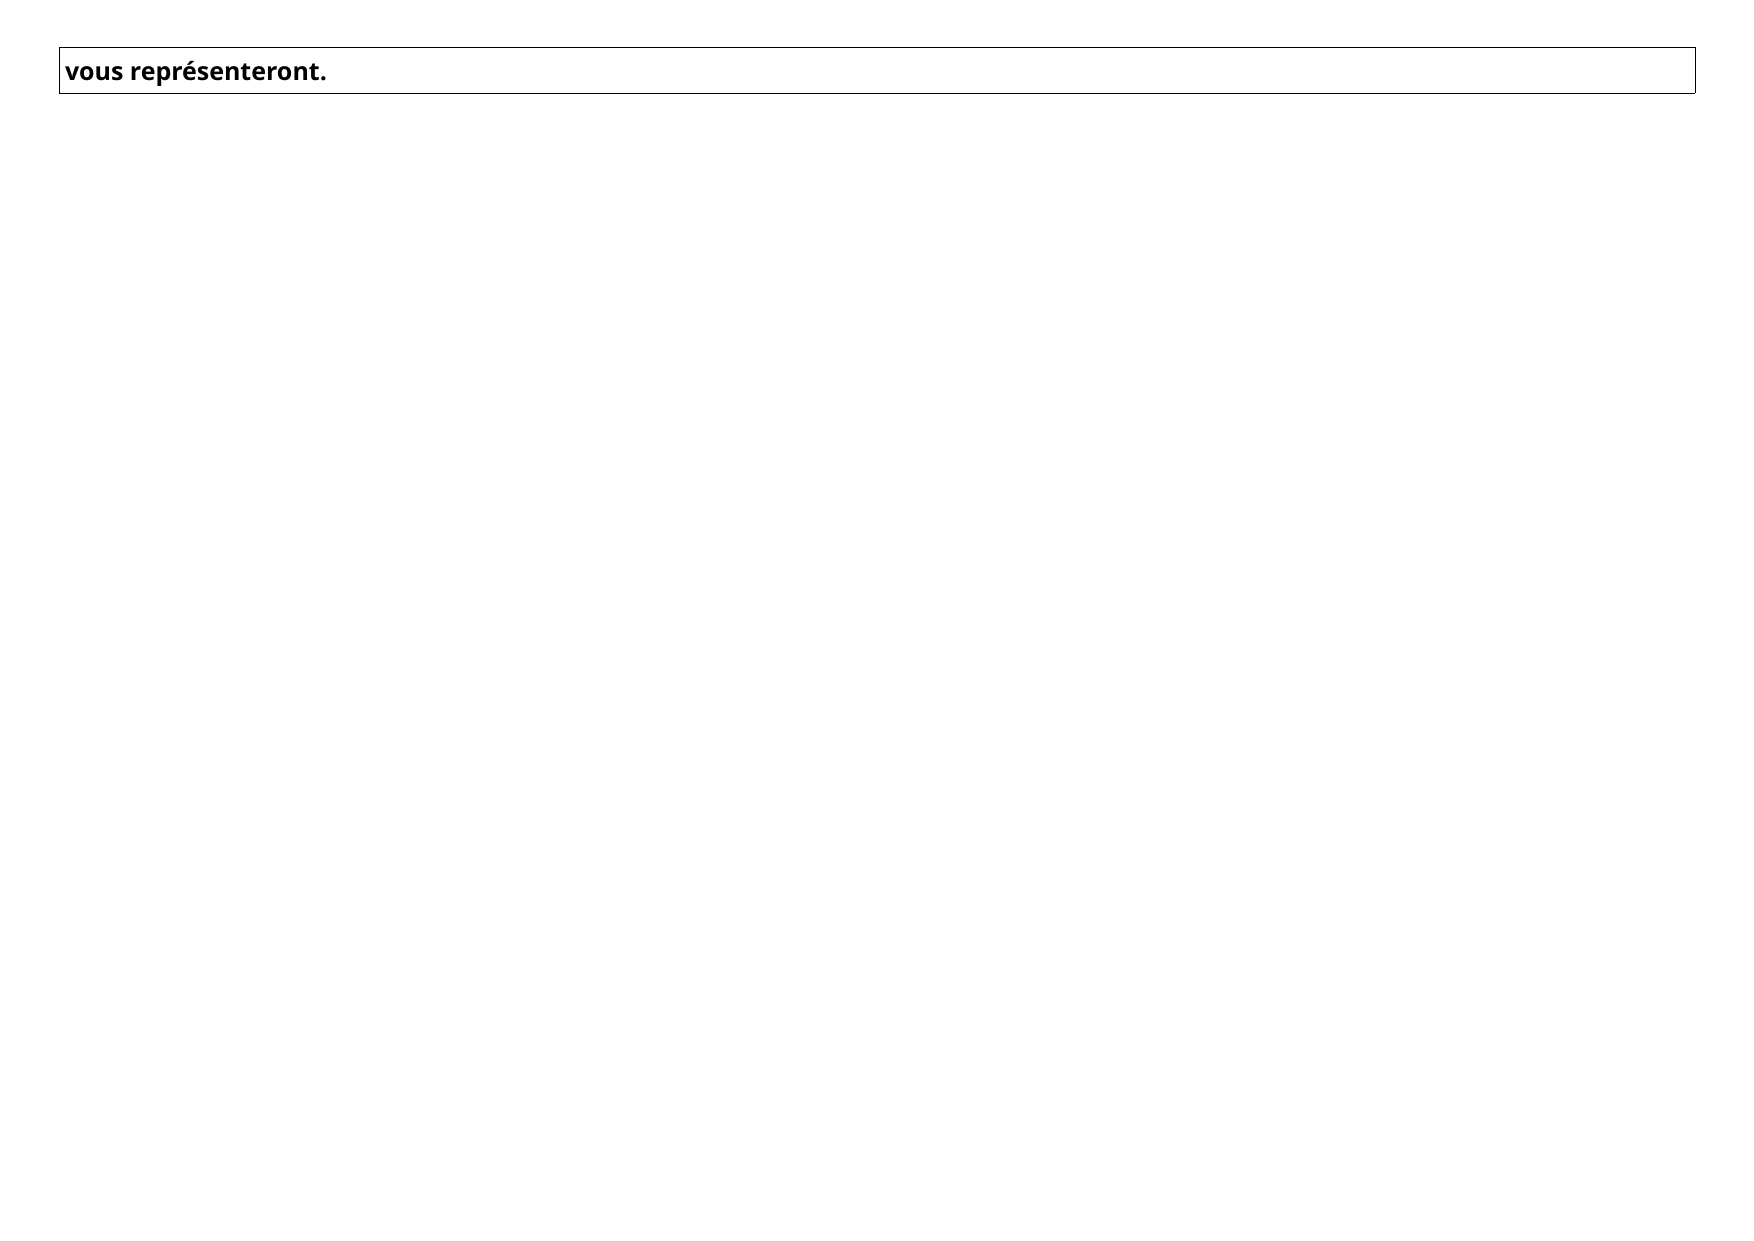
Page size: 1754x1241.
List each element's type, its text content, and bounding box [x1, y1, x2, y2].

table_cell vous représenteront. [60, 48, 1695, 93]
